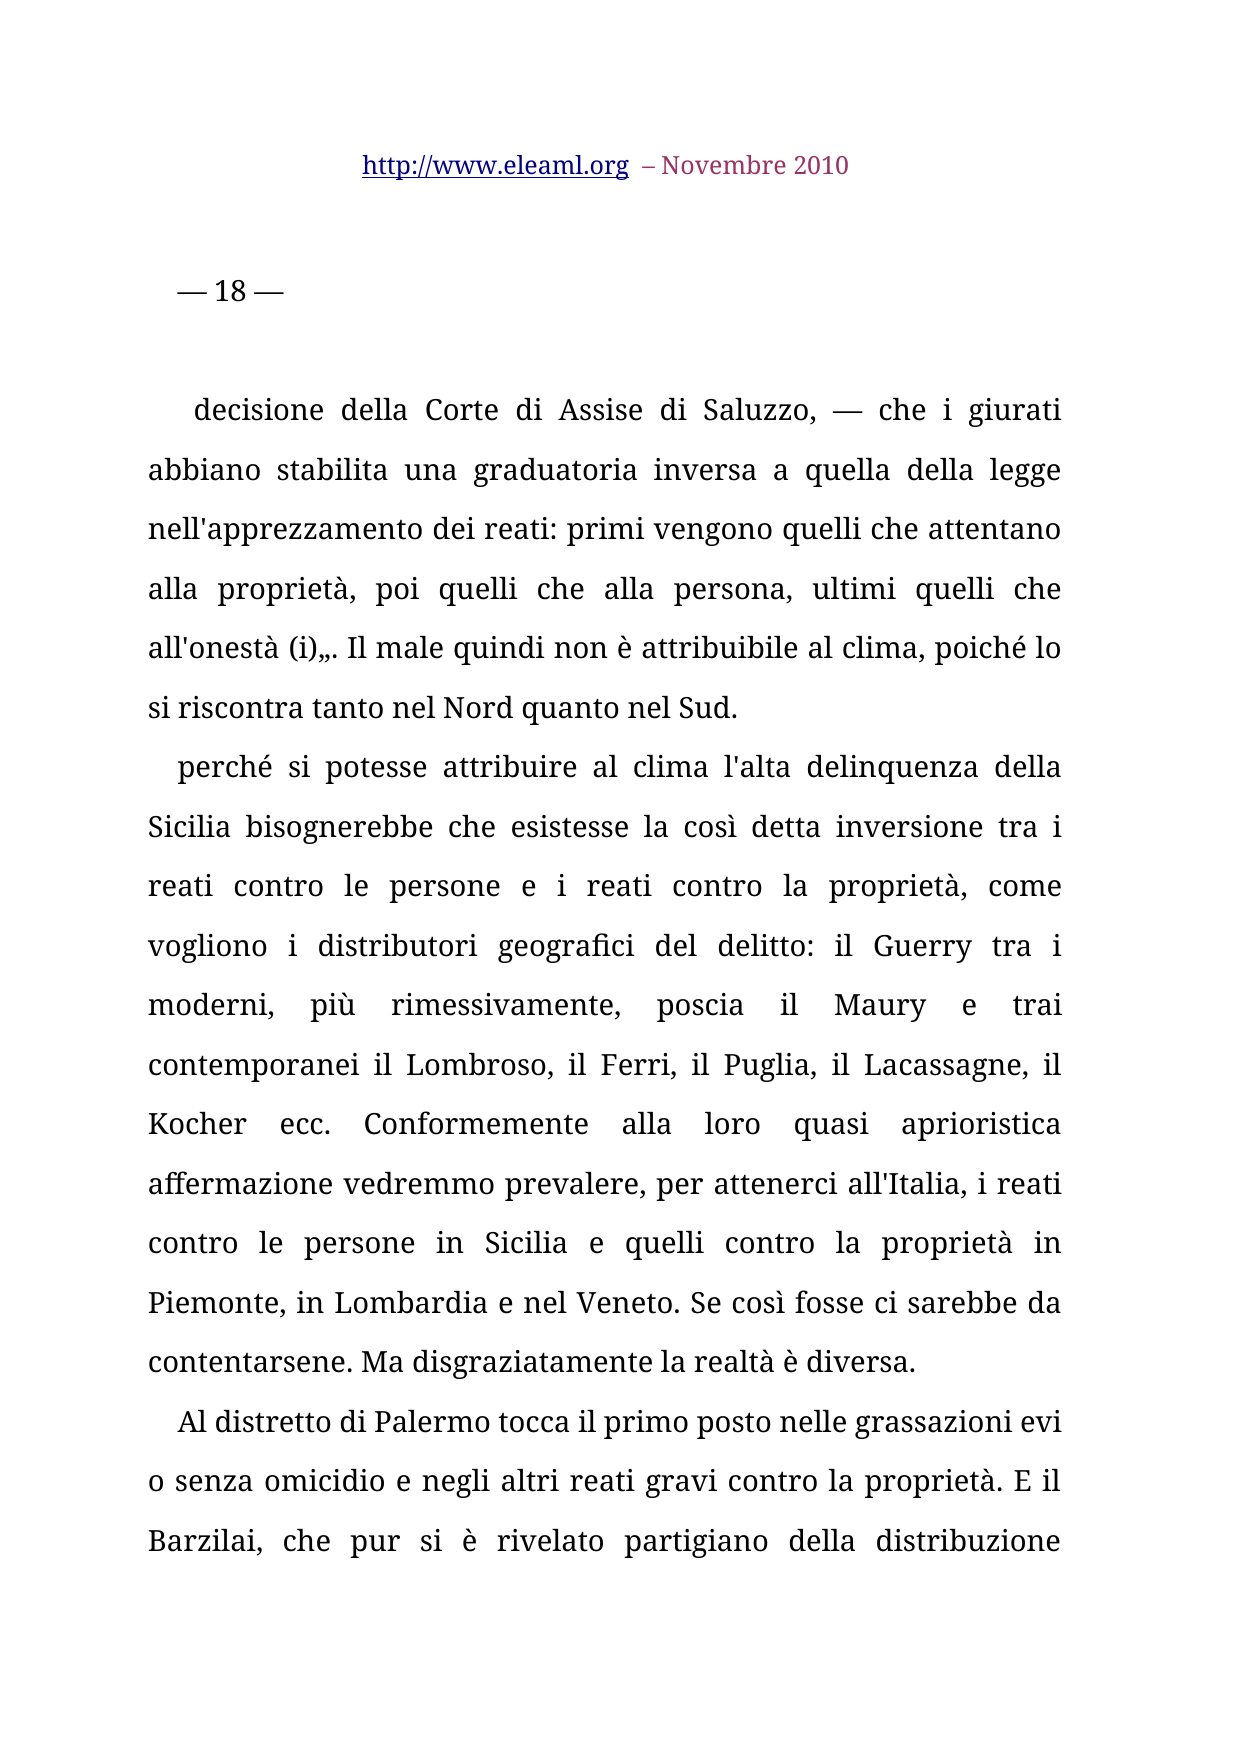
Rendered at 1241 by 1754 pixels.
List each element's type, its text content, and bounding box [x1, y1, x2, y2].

text Al distretto di Palermo tocca il primo posto nelle grassazioni evi o senza omicidio e negli altri reati gravi contro la proprietà. E il Barzilai, che pur si è rivelato partigiano della distribuzione [148, 1401, 1063, 1559]
text — 18 — [148, 271, 1063, 310]
text perché si potesse attribuire al clima l'alta delinquenza della Sicilia bisognerebbe che esistesse la così detta inversione tra i reati contro le persone e i reati contro la proprietà, come vogliono i distributori geografici del delitto: il Guerry tra i moderni, più rimessivamente, poscia il Maury e trai contemporanei il Lombroso, il Ferri, il Puglia, il Lacassagne, il Kocher ecc. Conformemente alla loro quasi aprioristica affermazione vedremmo prevalere, per attenerci all'Italia, i reati contro le persone in Sicilia e quelli contro la proprietà in Piemonte, in Lombardia e nel Veneto. Se così fosse ci sarebbe da contentarsene. Ma disgraziatamente la realtà è diversa. [148, 747, 1063, 1381]
text decisione della Corte di Assise di Saluzzo, — che i giurati abbiano stabilita una graduatoria inversa a quella della legge nell'apprezzamento dei reati: primi vengono quelli che attentano alla proprietà, poi quelli che alla persona, ultimi quelli che all'onestà (i)„. Il male quindi non è attribuibile al clima, poiché lo si riscontra tanto nel Nord quanto nel Sud. [148, 390, 1063, 727]
